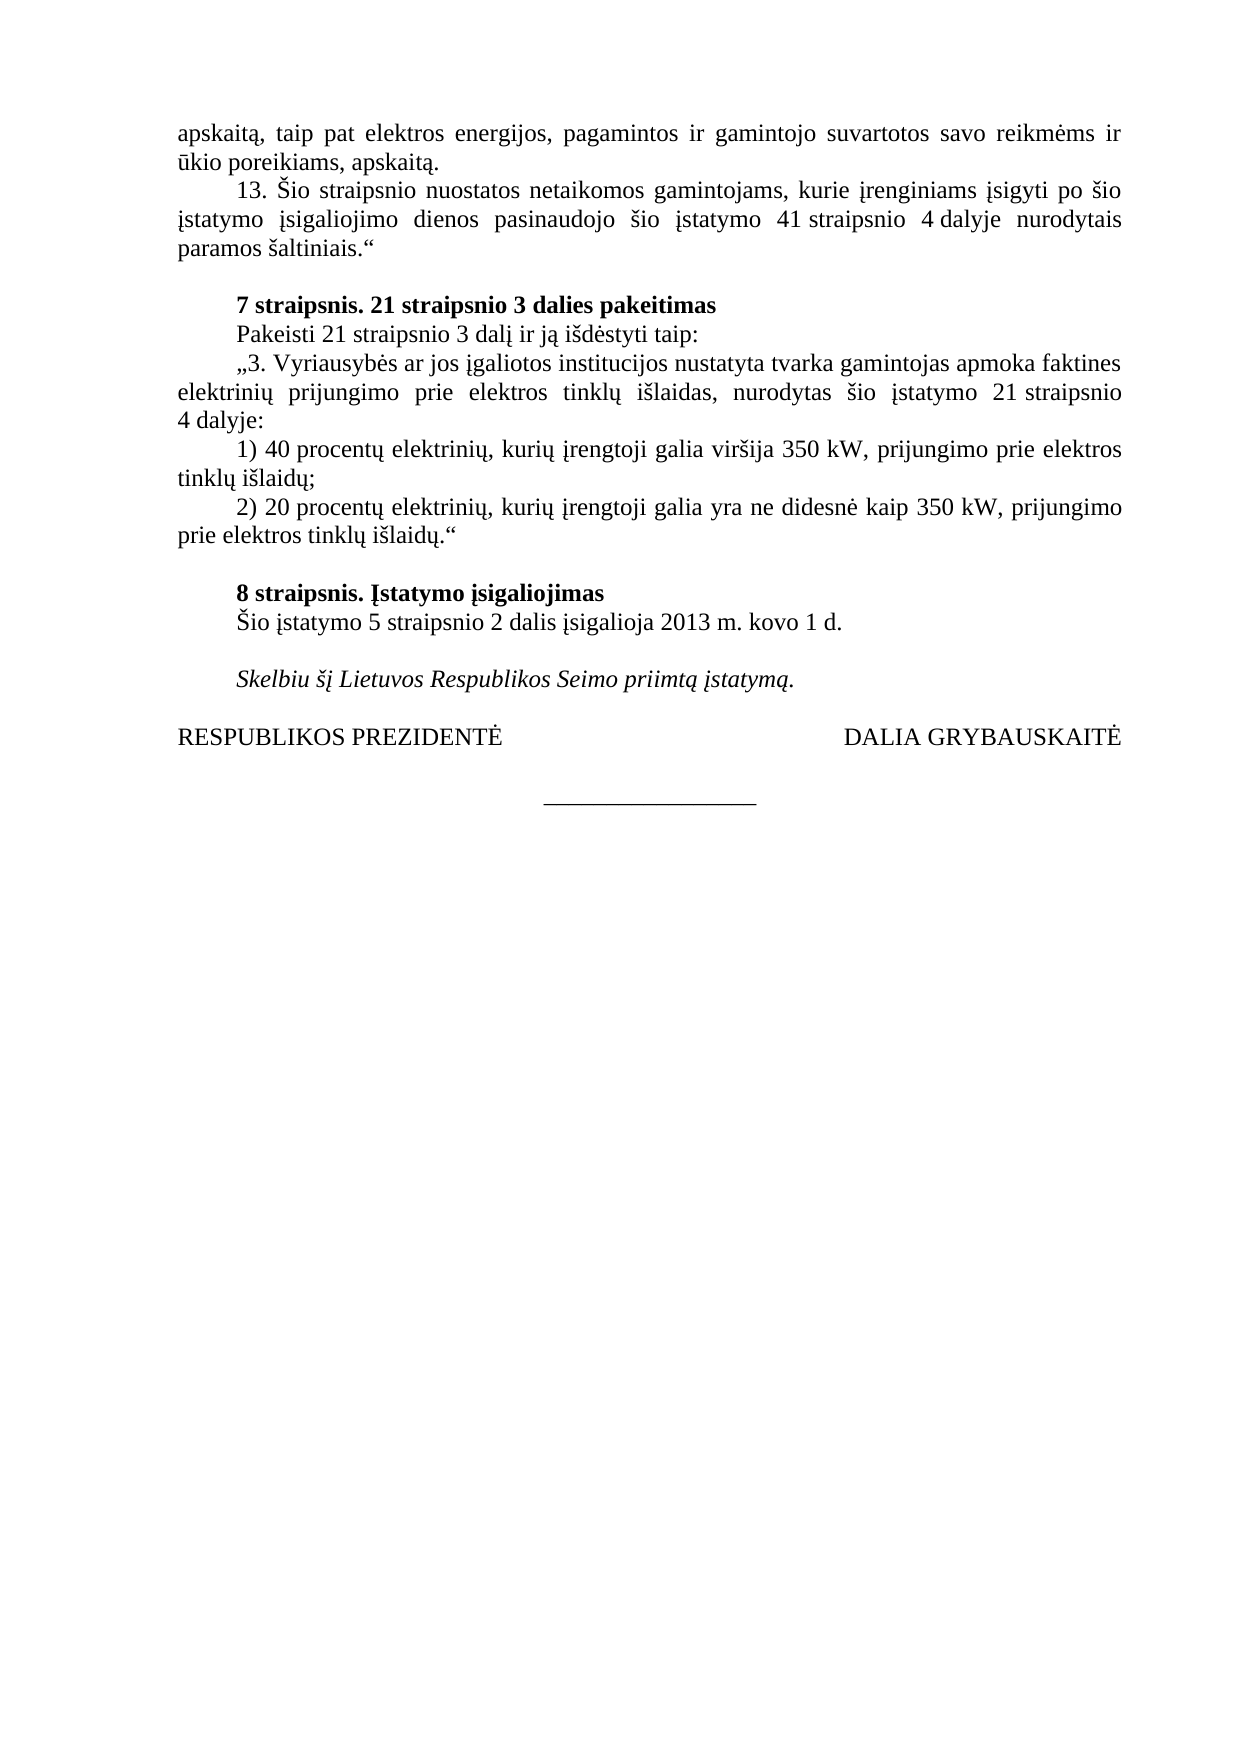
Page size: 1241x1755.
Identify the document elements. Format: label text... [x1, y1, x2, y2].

text RESPUBLIKOS PREZIDENTĖ DALIA GRYBAUSKAITĖ [177, 722, 1122, 751]
text 13. Šio straipsnio nuostatos netaikomos gamintojams, kurie įrenginiams įsigyti po šio įstatymo įsigaliojimo dienos pasinaudojo šio įstatymo 41 straipsnio 4 dalyje nurodytais paramos šaltiniais.“ [177, 176, 1122, 262]
text Pakeisti 21 straipsnio 3 dalį ir ją išdėstyti taip: [177, 319, 1122, 348]
text 8 straipsnis. Įstatymo įsigaliojimas [177, 578, 1122, 607]
text Skelbiu šį Lietuvos Respublikos Seimo priimtą įstatymą. [177, 664, 1122, 693]
text Šio įstatymo 5 straipsnio 2 dalis įsigalioja 2013 m. kovo 1 d. [177, 607, 1122, 636]
text 1) 40 procentų elektrinių, kurių įrengtoji galia viršija 350 kW, prijungimo prie elektros tinklų išlaidų; [177, 434, 1122, 492]
text 7 straipsnis. 21 straipsnio 3 dalies pakeitimas [177, 291, 1122, 319]
text „3. Vyriausybės ar jos įgaliotos institucijos nustatyta tvarka gamintojas apmoka faktines elektrinių prijungimo prie elektros tinklų išlaidas, nurodytas šio įstatymo 21 straipsnio 4 dalyje: [177, 348, 1122, 434]
text 2) 20 procentų elektrinių, kurių įrengtoji galia yra ne didesnė kaip 350 kW, prijungimo prie elektros tinklų išlaidų.“ [177, 492, 1122, 549]
text _________________ [177, 779, 1122, 808]
text apskaitą, taip pat elektros energijos, pagamintos ir gamintojo suvartotos savo reikmėms ir ūkio poreikiams, apskaitą. [177, 118, 1122, 176]
